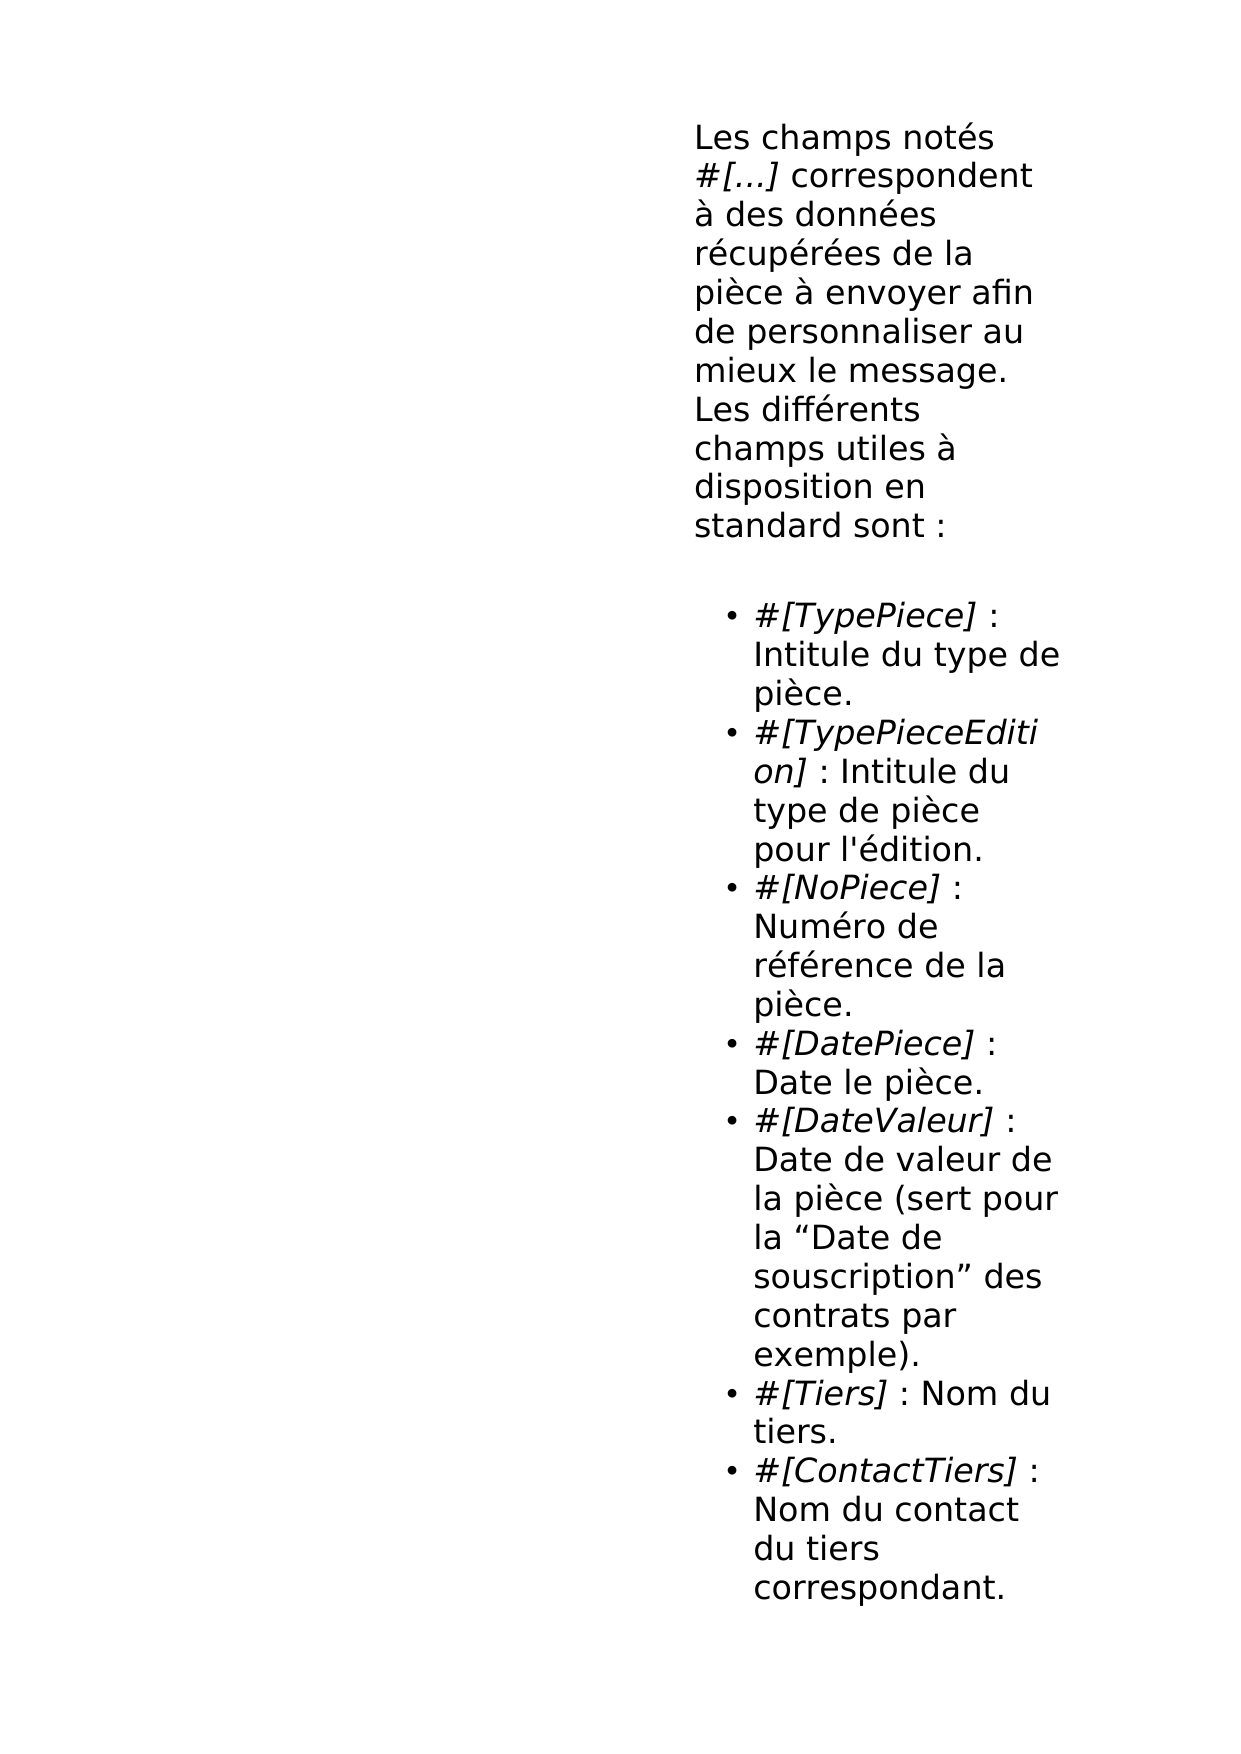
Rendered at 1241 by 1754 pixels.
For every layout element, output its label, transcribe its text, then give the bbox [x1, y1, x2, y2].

table_header Les fichiers surlignés en jaune correspondent aux fichiers standards, utilisés par défaut par Atys, dans le cas de l'envoi manuel. Il est possible de les modifier pour les personnaliser. Ouvrez le fichier par le bloc note et modifiez le texte selon vos besoins. Exemple de message standard mis à disposition : Les champs notés #[...] correspondent à des données récupérées de la pièce à envoyer afin de personnaliser au mieux le message. Les différents champs utiles à disposition en standard sont : #[TypePiece] : Intitule du type de pièce. #[TypePieceEdition] : Intitule du type de pièce pour l'édition. #[NoPiece] : Numéro de référence de la pièce. #[DatePiece] : Date le pièce. #[DateValeur] : Date de valeur de la pièce (sert pour la “Date de souscription” des contrats par exemple). #[Tiers] : Nom du tiers. #[ContactTiers] : Nom du contact du tiers correspondant. #[CiviliteContactTiers] : Civilité du contact du tiers utilisé pour l'envoi mail. #[MailTiers] : Adresse email utilisée pour l'envoi. Vous pouvez créer autant de modèles que nécessaire, et les nommer comme vous le souhaitez. Il faudra ensuite les déclarer dans Atys.ini, comme suit... [620, 118, 1102, 1607]
table_header [138, 118, 620, 1607]
